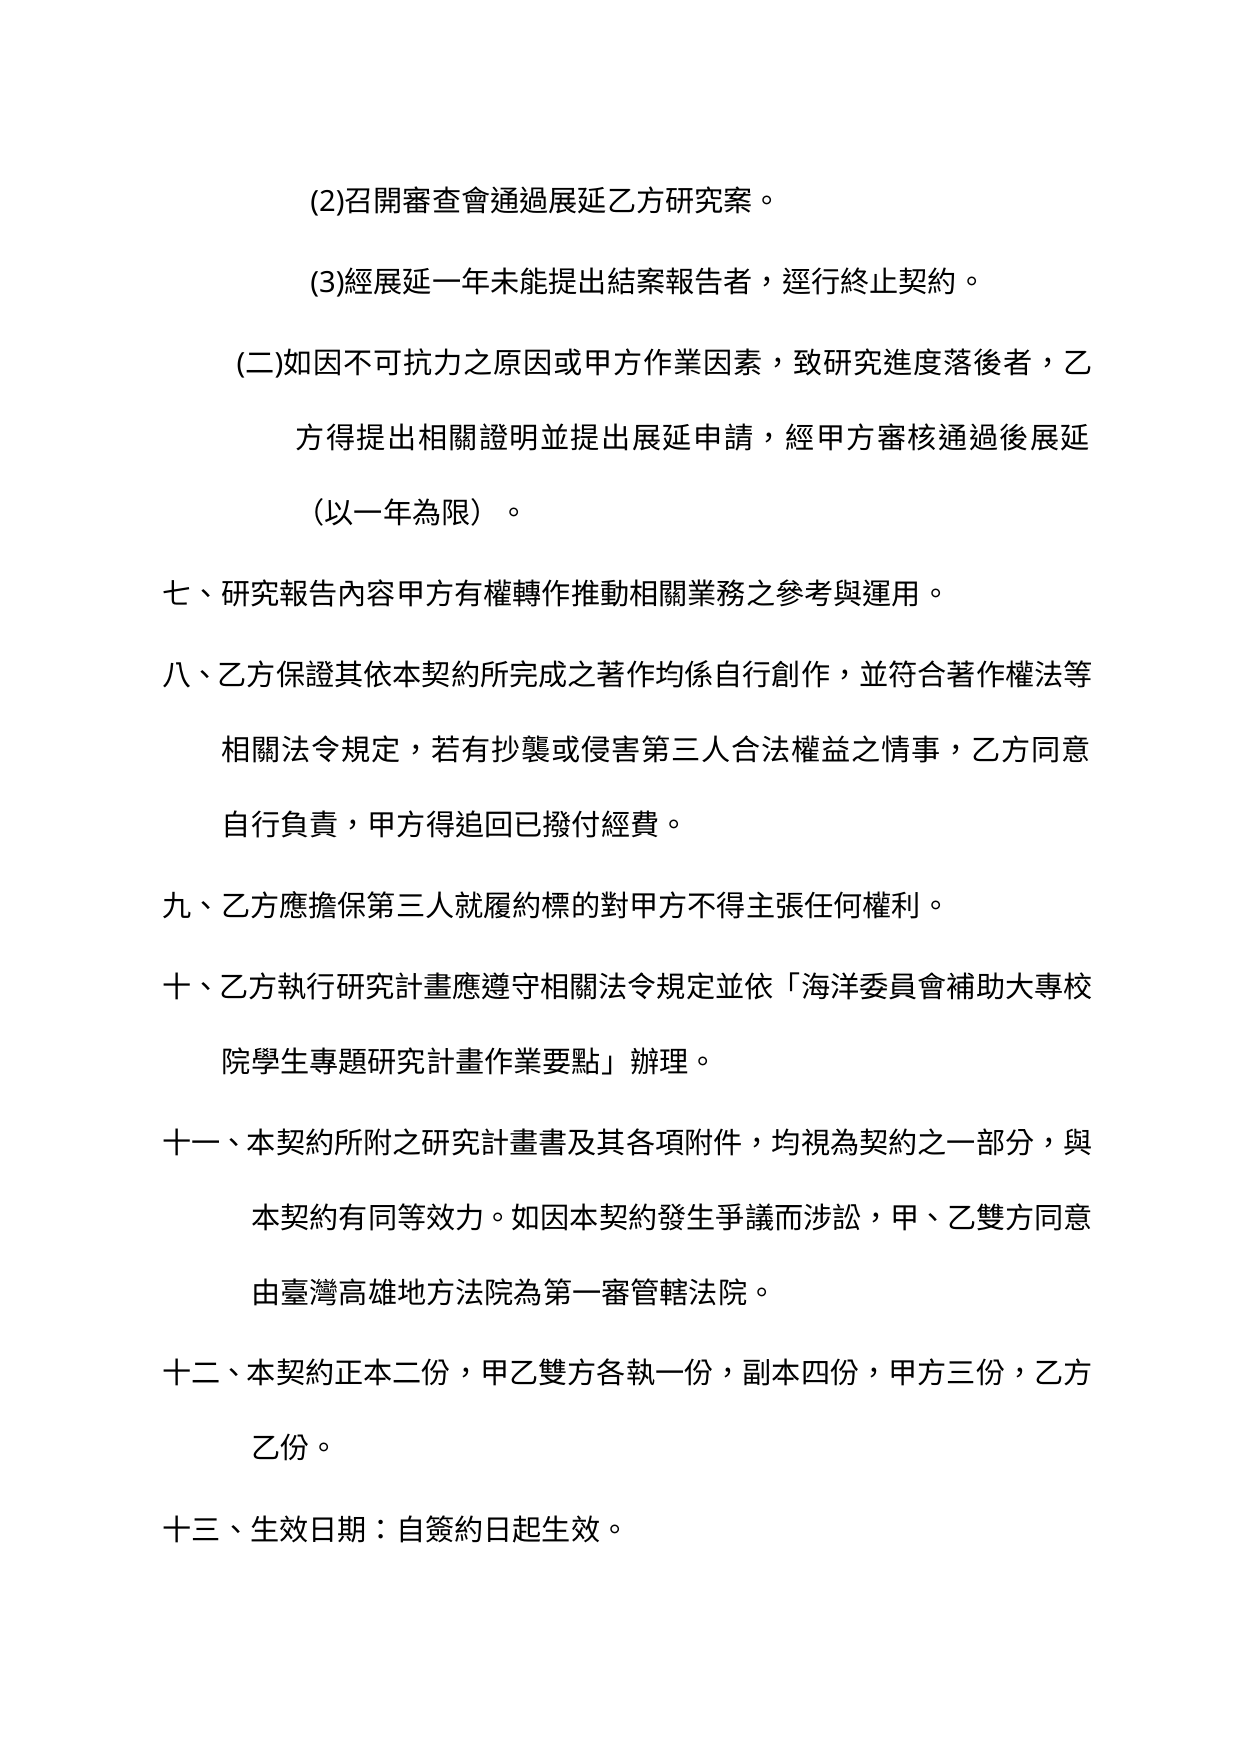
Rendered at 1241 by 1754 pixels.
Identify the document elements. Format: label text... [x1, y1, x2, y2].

text 七、研究報告內容甲方有權轉作推動相關業務之參考與運用。 [162, 554, 1092, 629]
text 八、乙方保證其依本契約所完成之著作均係自行創作，並符合著作權法等相關法令規定，若有抄襲或侵害第三人合法權益之情事，乙方同意自行負責，甲方得追回已撥付經費。 [162, 635, 1092, 860]
list 召開審查會通過展延乙方研究案。 [310, 161, 1087, 236]
list 經展延一年未能提出結案報告者，逕行終止契約。 [310, 242, 1087, 317]
text 十二、本契約正本二份，甲乙雙方各執一份，副本四份，甲方三份，乙方乙份。 [162, 1334, 1092, 1484]
text 九、乙方應擔保第三人就履約標的對甲方不得主張任何權利。 [162, 866, 1092, 941]
text 十、乙方執行研究計畫應遵守相關法令規定並依「海洋委員會補助大專校院學生專題研究計畫作業要點」辦理。 [162, 947, 1092, 1097]
text 十一、本契約所附之研究計畫書及其各項附件，均視為契約之一部分，與本契約有同等效力。如因本契約發生爭議而涉訟，甲、乙雙方同意由臺灣高雄地方法院為第一審管轄法院。 [162, 1103, 1092, 1328]
text 十三、生效日期：自簽約日起生效。 [162, 1490, 1092, 1565]
list 如因不可抗力之原因或甲方作業因素，致研究進度落後者，乙方得提出相關證明並提出展延申請，經甲方審核通過後展延（以一年為限）。 [236, 323, 1092, 548]
